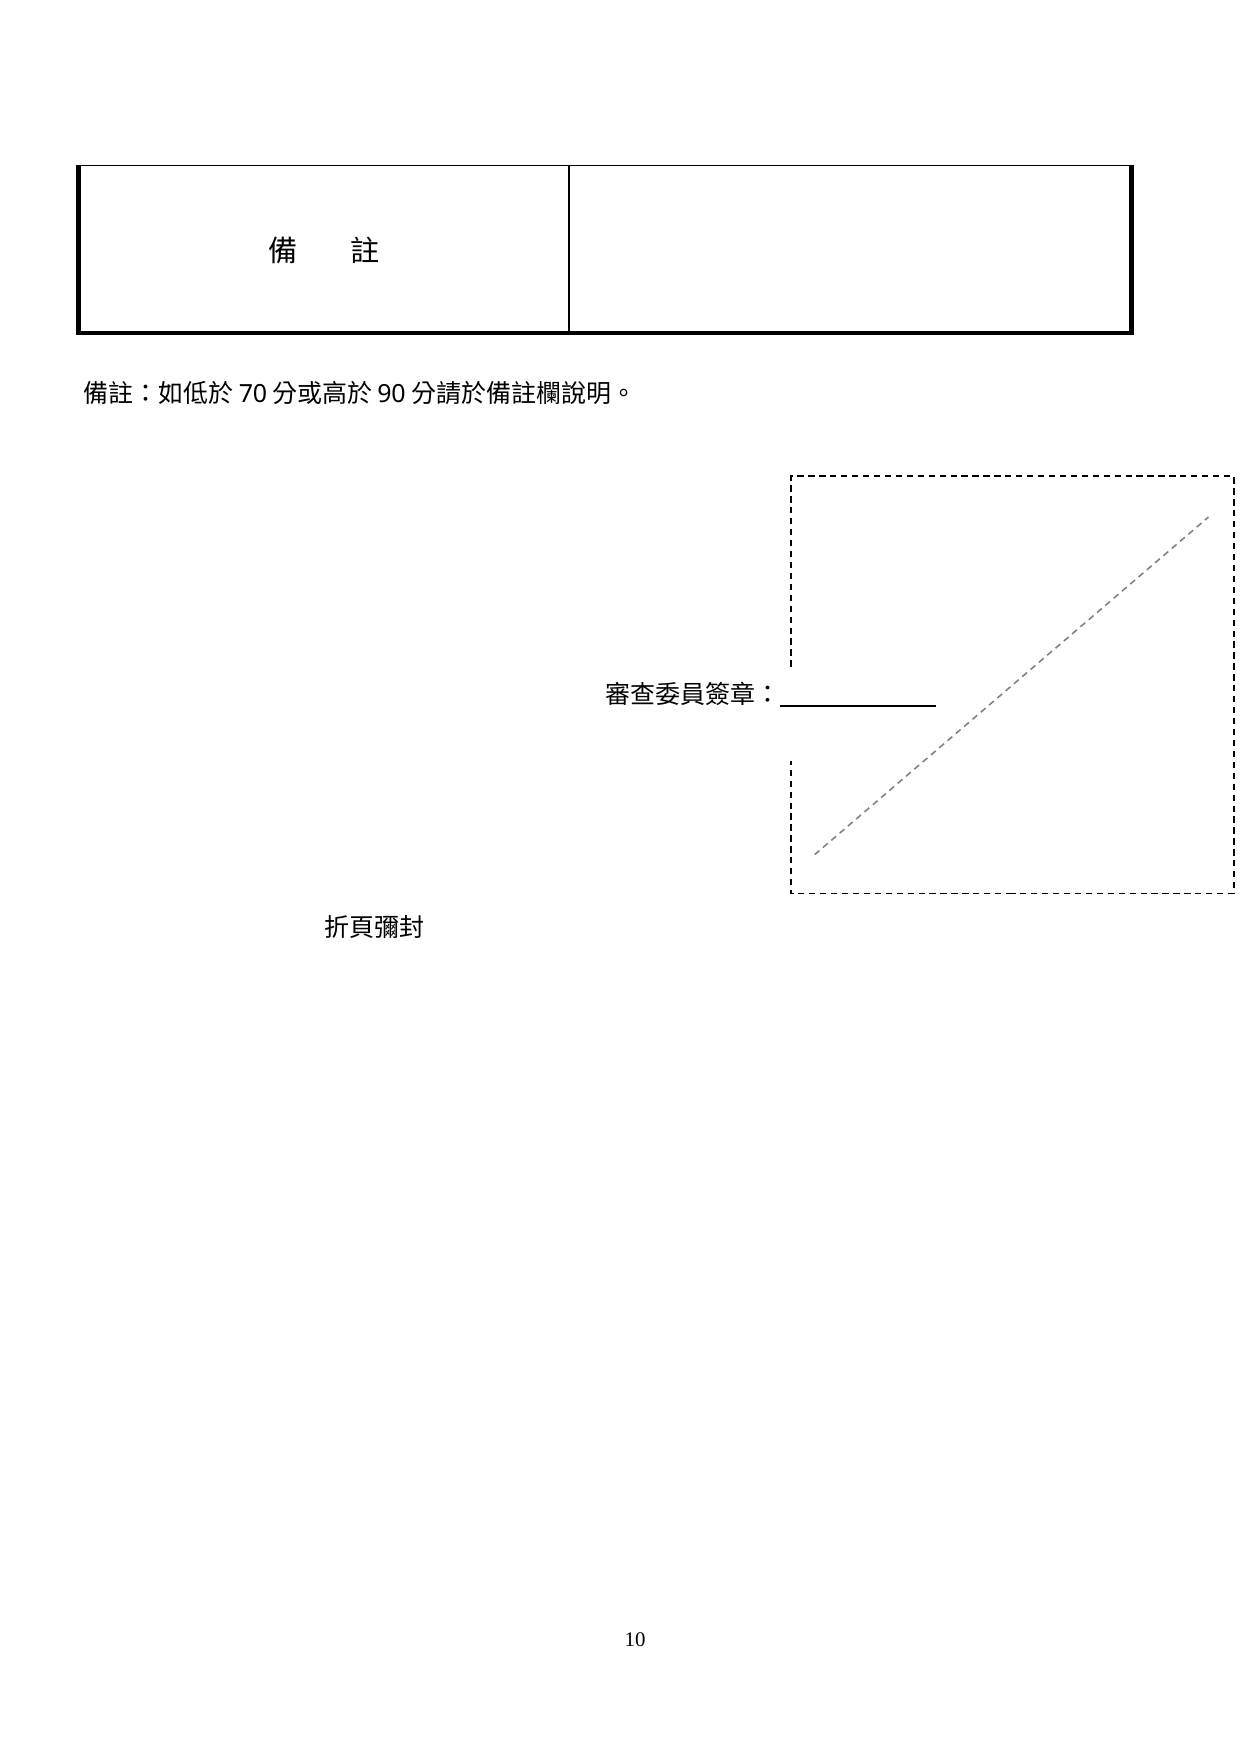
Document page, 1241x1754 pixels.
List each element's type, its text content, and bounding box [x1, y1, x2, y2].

text 備註：如低於70分或高於90分請於備註欄說明。 [83, 373, 1092, 410]
table_cell 備 註 [81, 166, 568, 331]
table_cell [570, 166, 1129, 331]
text 審查委員簽章： [605, 675, 1043, 711]
text 折頁彌封 [323, 908, 424, 944]
